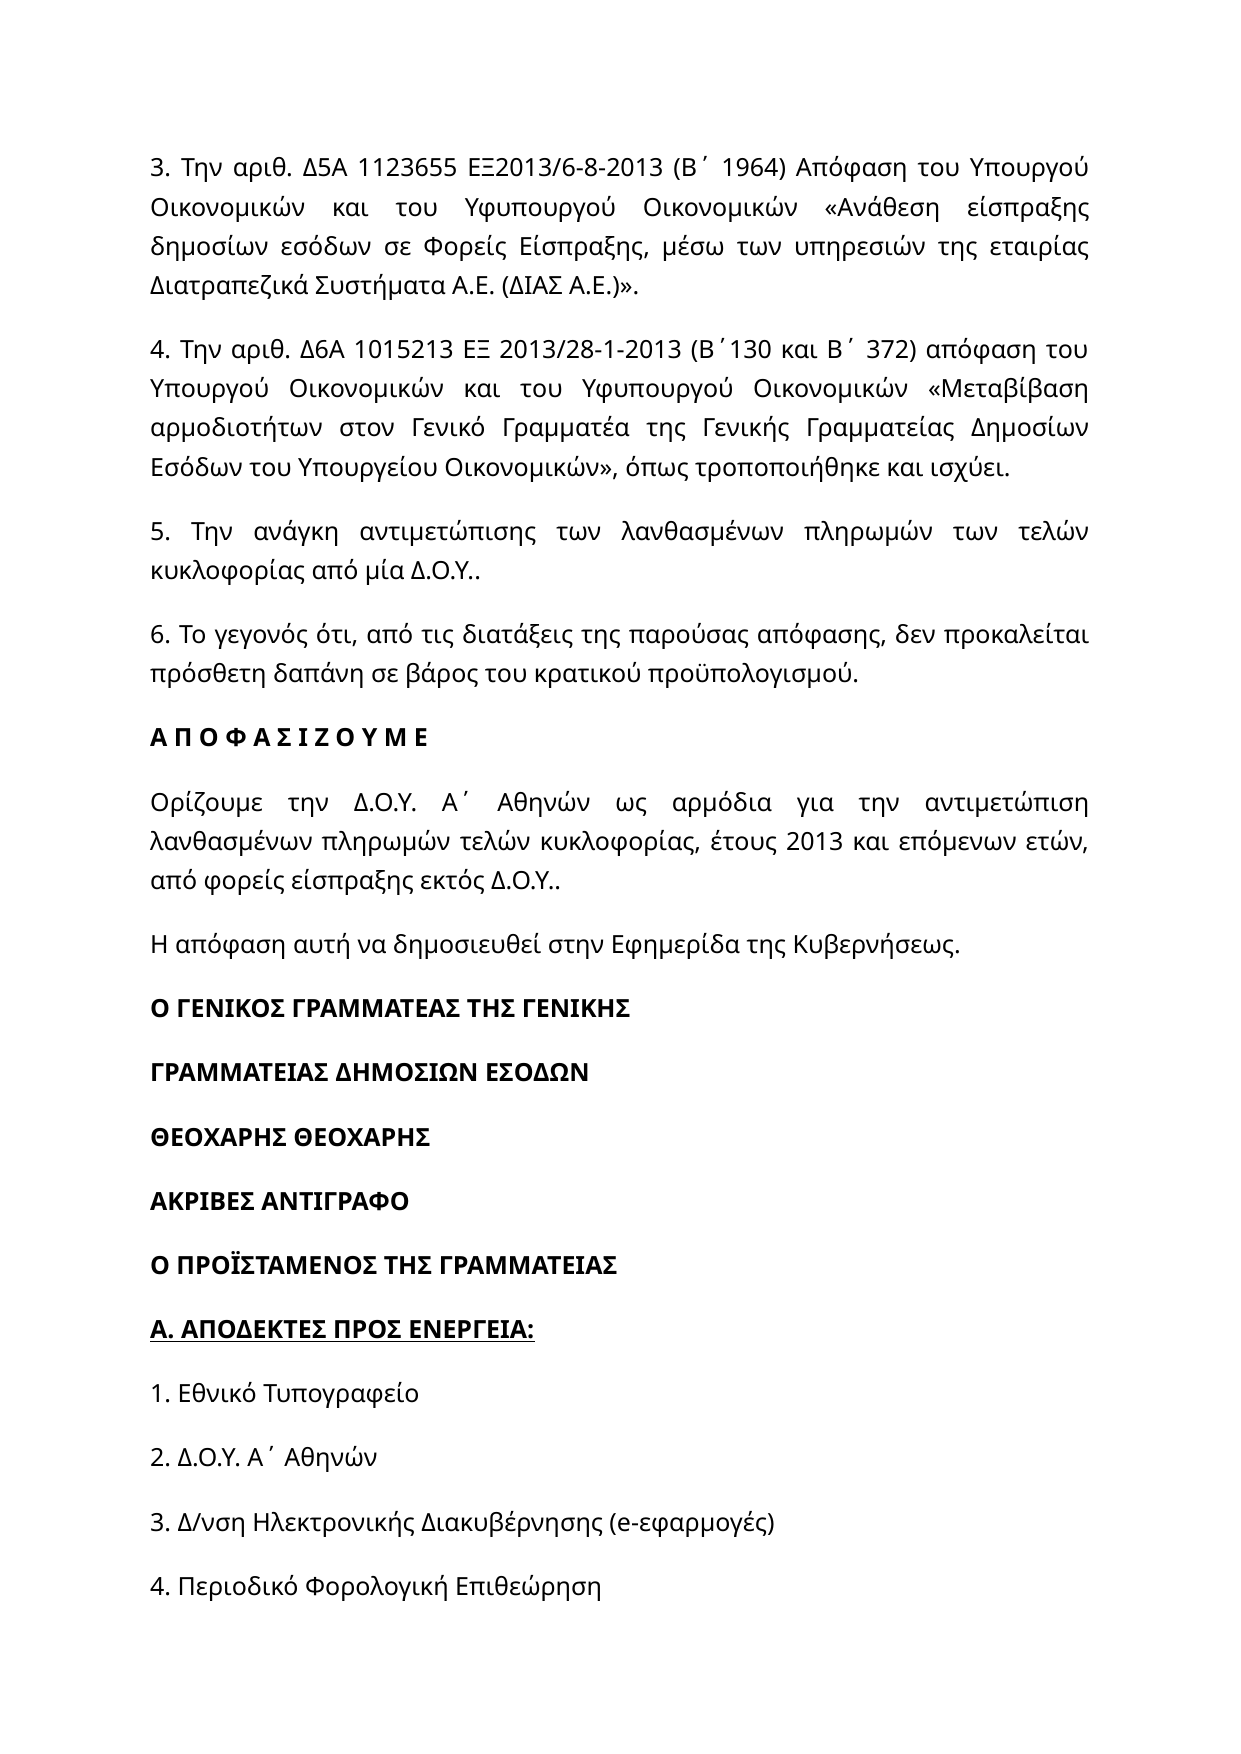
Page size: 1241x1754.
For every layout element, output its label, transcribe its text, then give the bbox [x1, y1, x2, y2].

text Ο ΠΡΟΪΣΤΑΜΕΝΟΣ ΤΗΣ ΓΡΑΜΜΑΤΕΙΑΣ [150, 1247, 1090, 1282]
text Α. ΑΠΟΔΕΚΤΕΣ ΠΡΟΣ ΕΝΕΡΓΕΙΑ: [150, 1312, 1090, 1346]
text 2. Δ.Ο.Υ. Α΄ Αθηνών [150, 1440, 1090, 1474]
text ΑΚΡΙΒΕΣ ΑΝΤΙΓΡΑΦΟ [150, 1183, 1090, 1217]
text 4. Την αριθ. Δ6Α 1015213 ΕΞ 2013/28-1-2013 (Β΄130 και Β΄ 372) απόφαση του Υπουργού Οικονομικών και του Υφυπουργού Οικονομικών «Μεταβίβαση αρμοδιοτήτων στον Γενικό Γραμματέα της Γενικής Γραμματείας Δημοσίων Εσόδων του Υπουργείου Οικονομικών», όπως τροποποιήθηκε και ισχύει. [150, 332, 1090, 483]
text 5. Την ανάγκη αντιμετώπισης των λανθασμένων πληρωμών των τελών κυκλοφορίας από μία Δ.Ο.Υ.. [150, 513, 1090, 587]
text 3. Την αριθ. Δ5Α 1123655 ΕΞ2013/6-8-2013 (Β΄ 1964) Απόφαση του Υπουργού Οικονομικών και του Υφυπουργού Οικονομικών «Ανάθεση είσπραξης δημοσίων εσόδων σε Φορείς Είσπραξης, μέσω των υπηρεσιών της εταιρίας Διατραπεζικά Συστήματα Α.Ε. (ΔΙΑΣ Α.Ε.)». [150, 150, 1090, 302]
text ΘΕΟΧΑΡΗΣ ΘΕΟΧΑΡΗΣ [150, 1119, 1090, 1153]
text 3. Δ/νση Ηλεκτρονικής Διακυβέρνησης (e-εφαρμογές) [150, 1504, 1090, 1538]
text Α Π Ο Φ Α Σ Ι Ζ Ο Υ Μ Ε [150, 720, 1090, 754]
text Ορίζουμε την Δ.Ο.Υ. Α΄ Αθηνών ως αρμόδια για την αντιμετώπιση λανθασμένων πληρωμών τελών κυκλοφορίας, έτους 2013 και επόμενων ετών, από φορείς είσπραξης εκτός Δ.Ο.Υ.. [150, 784, 1090, 897]
text 6. Το γεγονός ότι, από τις διατάξεις της παρούσας απόφασης, δεν προκαλείται πρόσθετη δαπάνη σε βάρος του κρατικού προϋπολογισμού. [150, 617, 1090, 690]
text ΓΡΑΜΜΑΤΕΙΑΣ ΔΗΜΟΣΙΩΝ ΕΣΟΔΩΝ [150, 1055, 1090, 1089]
text Ο ΓΕΝΙΚΟΣ ΓΡΑΜΜΑΤΕΑΣ ΤΗΣ ΓΕΝΙΚΗΣ [150, 991, 1090, 1025]
text 1. Εθνικό Τυπογραφείο [150, 1376, 1090, 1410]
text Η απόφαση αυτή να δημοσιευθεί στην Εφημερίδα της Κυβερνήσεως. [150, 927, 1090, 961]
text 4. Περιοδικό Φορολογική Επιθεώρηση [150, 1568, 1090, 1602]
